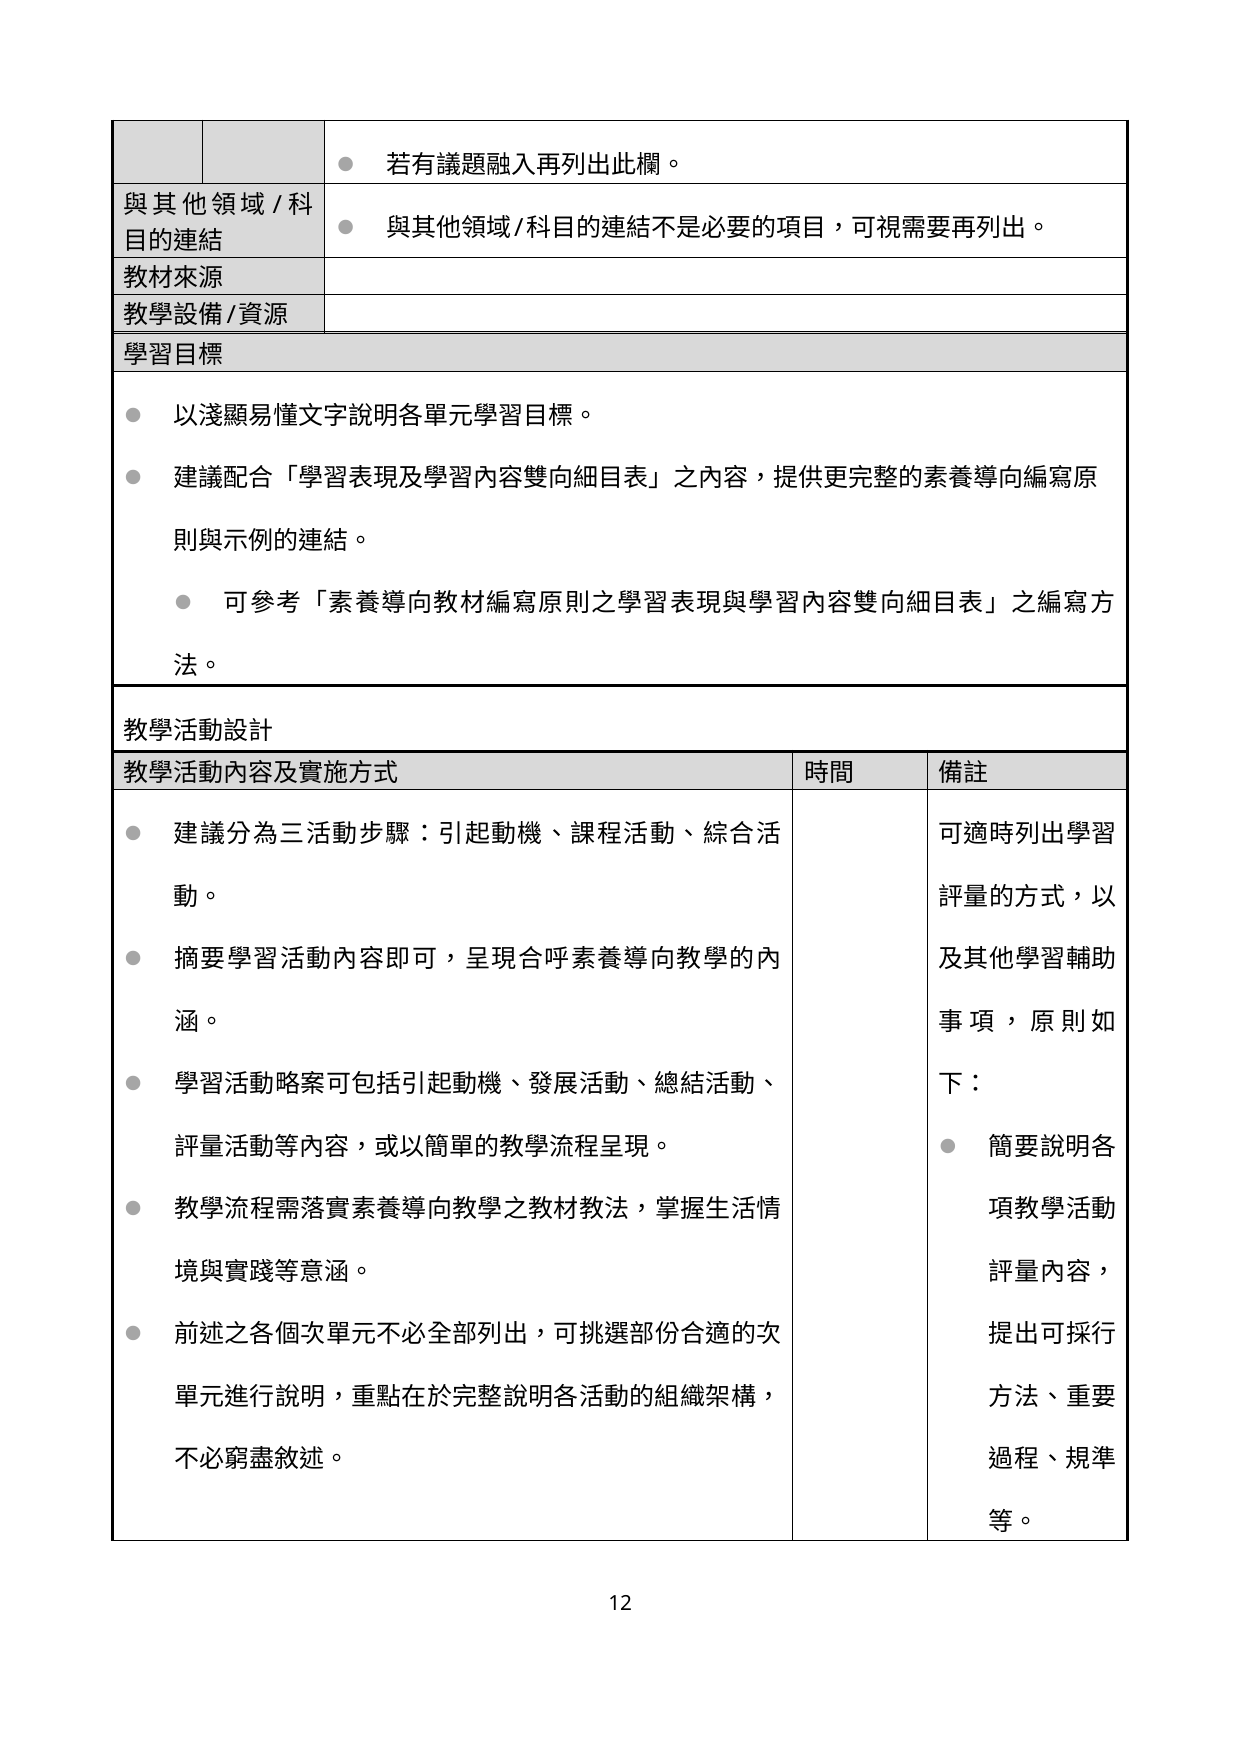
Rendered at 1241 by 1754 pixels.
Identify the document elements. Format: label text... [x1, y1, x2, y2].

table_cell 教材來源 [114, 258, 324, 294]
table_cell [203, 121, 324, 183]
table_cell 教學活動設計 [114, 687, 1126, 750]
table_cell 教學活動內容及實施方式 [114, 753, 792, 789]
table_cell [325, 295, 1126, 331]
table_cell 備註 [928, 753, 1126, 789]
table_cell 時間 [793, 753, 927, 789]
table_cell 列出示例中融入之學習重點(學習表現與學習內容)，以及融入說明，建議同時於教學活動設計之備註欄說明。 若有議題融入再列出此欄。 [325, 121, 1126, 183]
table_cell 建議分為三活動步驟：引起動機、課程活動、綜合活動。 摘要學習活動內容即可，呈現合呼素養導向教學的內涵。 學習活動略案可包括引起動機、發展活動、總結活動、評量活動等內容，或以簡單的教學流程呈現。 教學流程需落實素養導向教學之教材教法，掌握生活情境與實踐等意涵。 前述之各個次單元不必全部列出，可挑選部份合適的次單元進行說明，重點在於完整說明各活動的組織架構，不必窮盡敘述。 [114, 790, 792, 1540]
table_cell 教學設備/資源 [114, 295, 324, 331]
table_cell 與其他領域/科目的連結不是必要的項目，可視需要再列出。 [325, 184, 1126, 257]
table_cell 與其他領域/科目的連結 [114, 184, 324, 257]
table_cell [793, 790, 927, 1540]
table_cell 學習目標 [114, 334, 1126, 371]
table_cell [325, 258, 1126, 294]
table_cell 以淺顯易懂文字說明各單元學習目標。 建議配合「學習表現及學習內容雙向細目表」之內容，提供更完整的素養導向編寫原則與示例的連結。 可參考「素養導向教材編寫原則之學習表現與學習內容雙向細目表」之編寫方法。 [114, 372, 1126, 684]
table_cell [114, 121, 202, 183]
table_cell 可適時列出學習評量的方式，以及其他學習輔助事項，原則如下： 簡要說明各項教學活動評量內容，提出可採行方法、重要過程、規準等。 發展核心素養、學習重點與學習目標三者結合的評量內容。 檢視學習目標、學習重點/活動與評量三者之一致關係。 羅列評量工具，如學習單、檢核表或同儕互評表等。 [928, 790, 1126, 1540]
